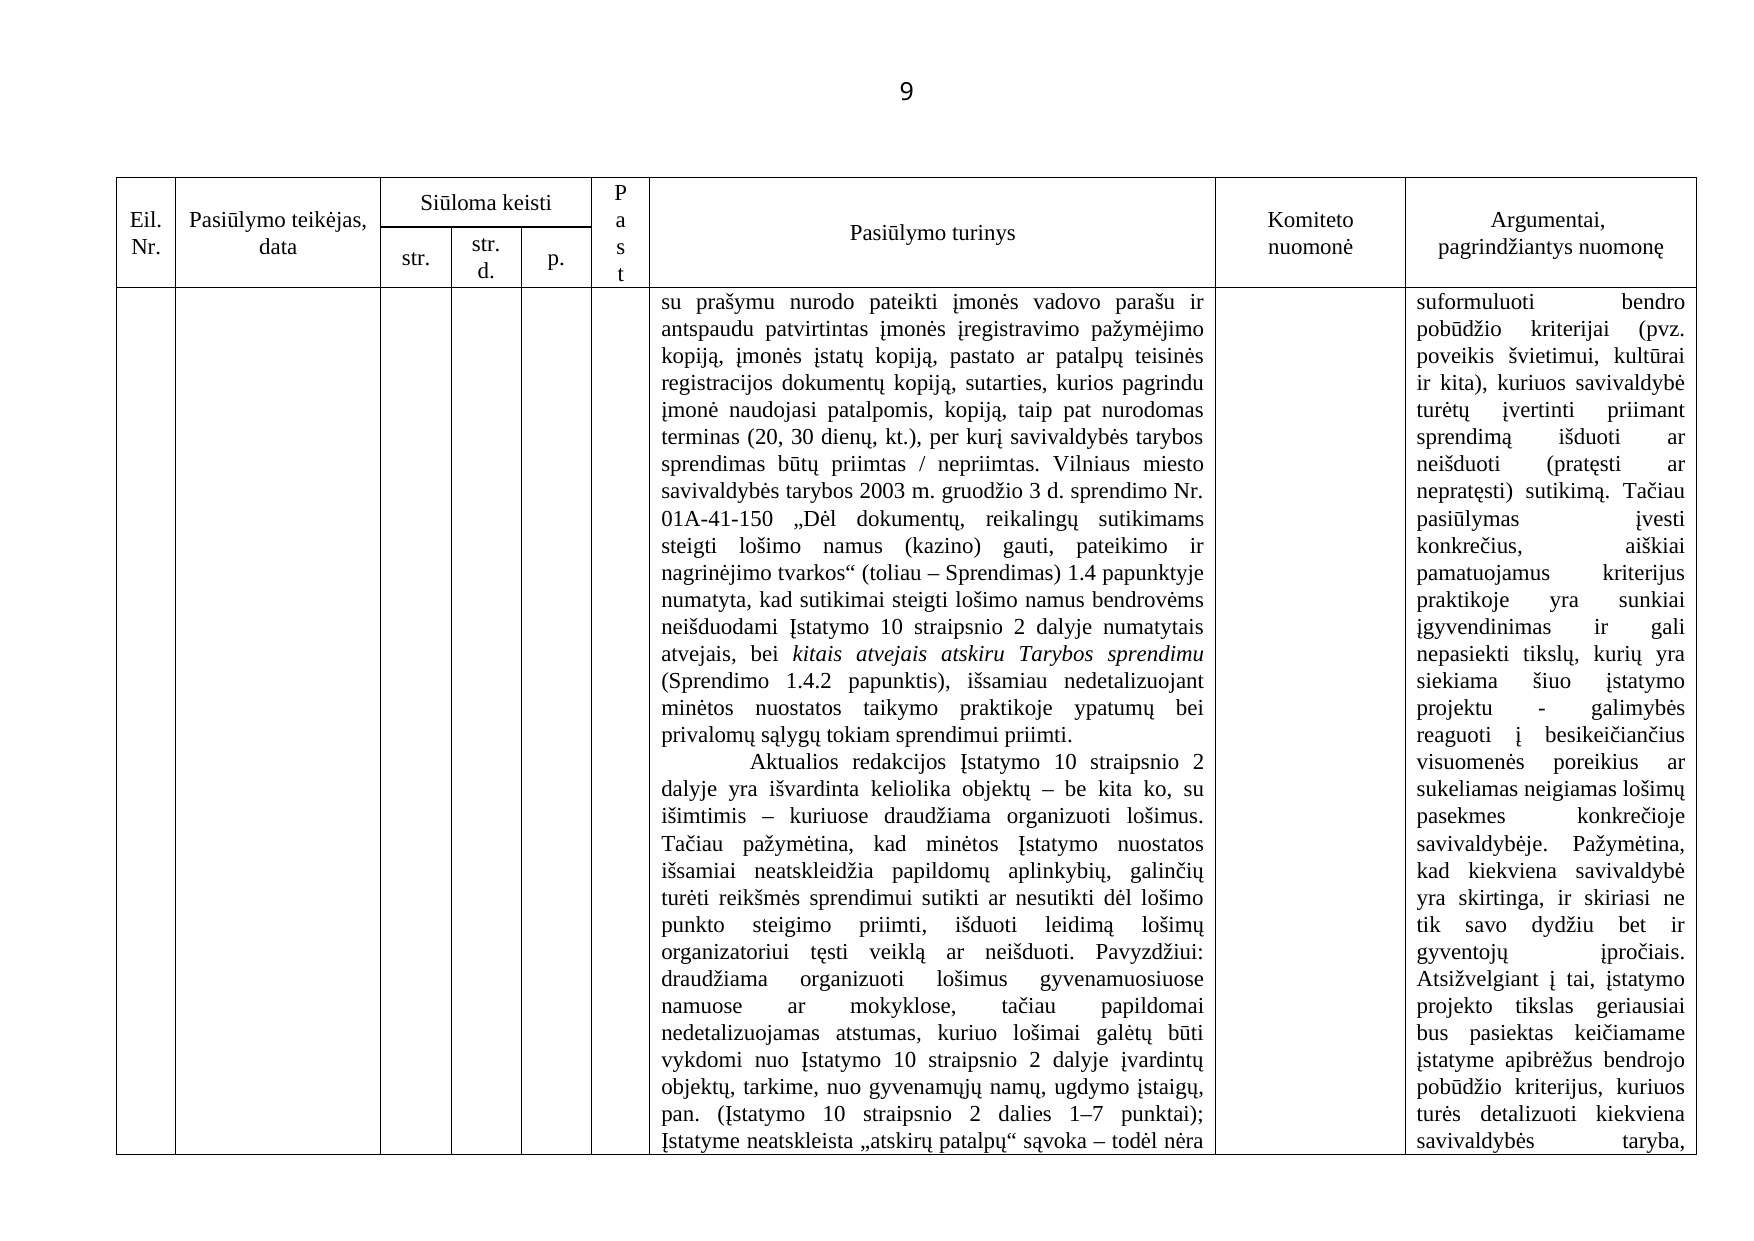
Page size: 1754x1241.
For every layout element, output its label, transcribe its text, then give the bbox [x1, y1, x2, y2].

table_header Siūloma keisti [381, 178, 591, 226]
table_cell str. d. [452, 228, 521, 287]
table_header Argumentai, pagrindžiantys nuomonę [1406, 178, 1696, 287]
table_cell [176, 288, 380, 1154]
table_cell [1216, 288, 1405, 1154]
table_cell [381, 288, 451, 1154]
table_cell [522, 288, 591, 1154]
table_cell [452, 288, 521, 1154]
table_header Pasiūlymo teikėjas, data [176, 178, 380, 287]
table_cell [592, 288, 649, 1154]
table_header Eil. Nr. [117, 178, 175, 287]
table_header Pasiūlymo turinys [650, 178, 1215, 287]
table_header Pastabos [592, 178, 649, 287]
table_cell su prašymu nurodo pateikti įmonės vadovo parašu ir antspaudu patvirtintas įmonės įregistravimo pažymėjimo kopiją, įmonės įstatų kopiją, pastato ar patalpų teisinės registracijos dokumentų kopiją, sutarties, kurios pagrindu įmonė naudojasi patalpomis, kopiją, taip pat nurodomas terminas (20, 30 dienų, kt.), per kurį savivaldybės tarybos sprendimas būtų priimtas / nepriimtas. Vilniaus miesto savivaldybės tarybos 2003 m. gruodžio 3 d. sprendimo Nr. 01A-41-150 „Dėl dokumentų, reikalingų sutikimams steigti lošimo namus (kazino) gauti, pateikimo ir nagrinėjimo tvarkos“ (toliau – Sprendimas) 1.4 papunktyje numatyta, kad sutikimai steigti lošimo namus bendrovėms neišduodami Įstatymo 10 straipsnio 2 dalyje numatytais atvejais, bei kitais atvejais atskiru Tarybos sprendimu (Sprendimo 1.4.2 papunktis), išsamiau nedetalizuojant minėtos nuostatos taikymo praktikoje ypatumų bei privalomų sąlygų tokiam sprendimui priimti. Aktualios redakcijos Įstatymo 10 straipsnio 2 dalyje yra išvardinta keliolika objektų – be kita ko, su išimtimis – kuriuose draudžiama organizuoti lošimus. Tačiau pažymėtina, kad minėtos Įstatymo nuostatos išsamiai neatskleidžia papildomų aplinkybių, galinčių turėti reikšmės sprendimui sutikti ar nesutikti dėl lošimo punkto steigimo priimti, išduoti leidimą lošimų organizatoriui tęsti veiklą ar neišduoti. Pavyzdžiui: draudžiama organizuoti lošimus gyvenamuosiuose namuose ar mokyklose, tačiau papildomai nedetalizuojamas atstumas, kuriuo lošimai galėtų būti vykdomi nuo Įstatymo 10 straipsnio 2 dalyje įvardintų objektų, tarkime, nuo gyvenamųjų namų, ugdymo įstaigų, pan. (Įstatymo 10 straipsnio 2 dalies 1–7 punktai); Įstatyme neatskleista „atskirų patalpų“ sąvoka – todėl nėra [650, 288, 1215, 1154]
table_cell str. [381, 228, 451, 287]
table_header Komiteto nuomonė [1216, 178, 1405, 287]
table_cell p. [522, 228, 591, 287]
table_cell suformuluoti bendro pobūdžio kriterijai (pvz. poveikis švietimui, kultūrai ir kita), kuriuos savivaldybė turėtų įvertinti priimant sprendimą išduoti ar neišduoti (pratęsti ar nepratęsti) sutikimą. Tačiau pasiūlymas įvesti konkrečius, aiškiai pamatuojamus kriterijus praktikoje yra sunkiai įgyvendinimas ir gali nepasiekti tikslų, kurių yra siekiama šiuo įstatymo projektu - galimybės reaguoti į besikeičiančius visuomenės poreikius ar sukeliamas neigiamas lošimų pasekmes konkrečioje savivaldybėje. Pažymėtina, kad kiekviena savivaldybė yra skirtinga, ir skiriasi ne tik savo dydžiu bet ir gyventojų įpročiais. Atsižvelgiant į tai, įstatymo projekto tikslas geriausiai bus pasiektas keičiamame įstatyme apibrėžus bendrojo pobūdžio kriterijus, kuriuos turės detalizuoti kiekviena savivaldybės taryba, [1406, 288, 1696, 1154]
table_cell [117, 288, 175, 1154]
